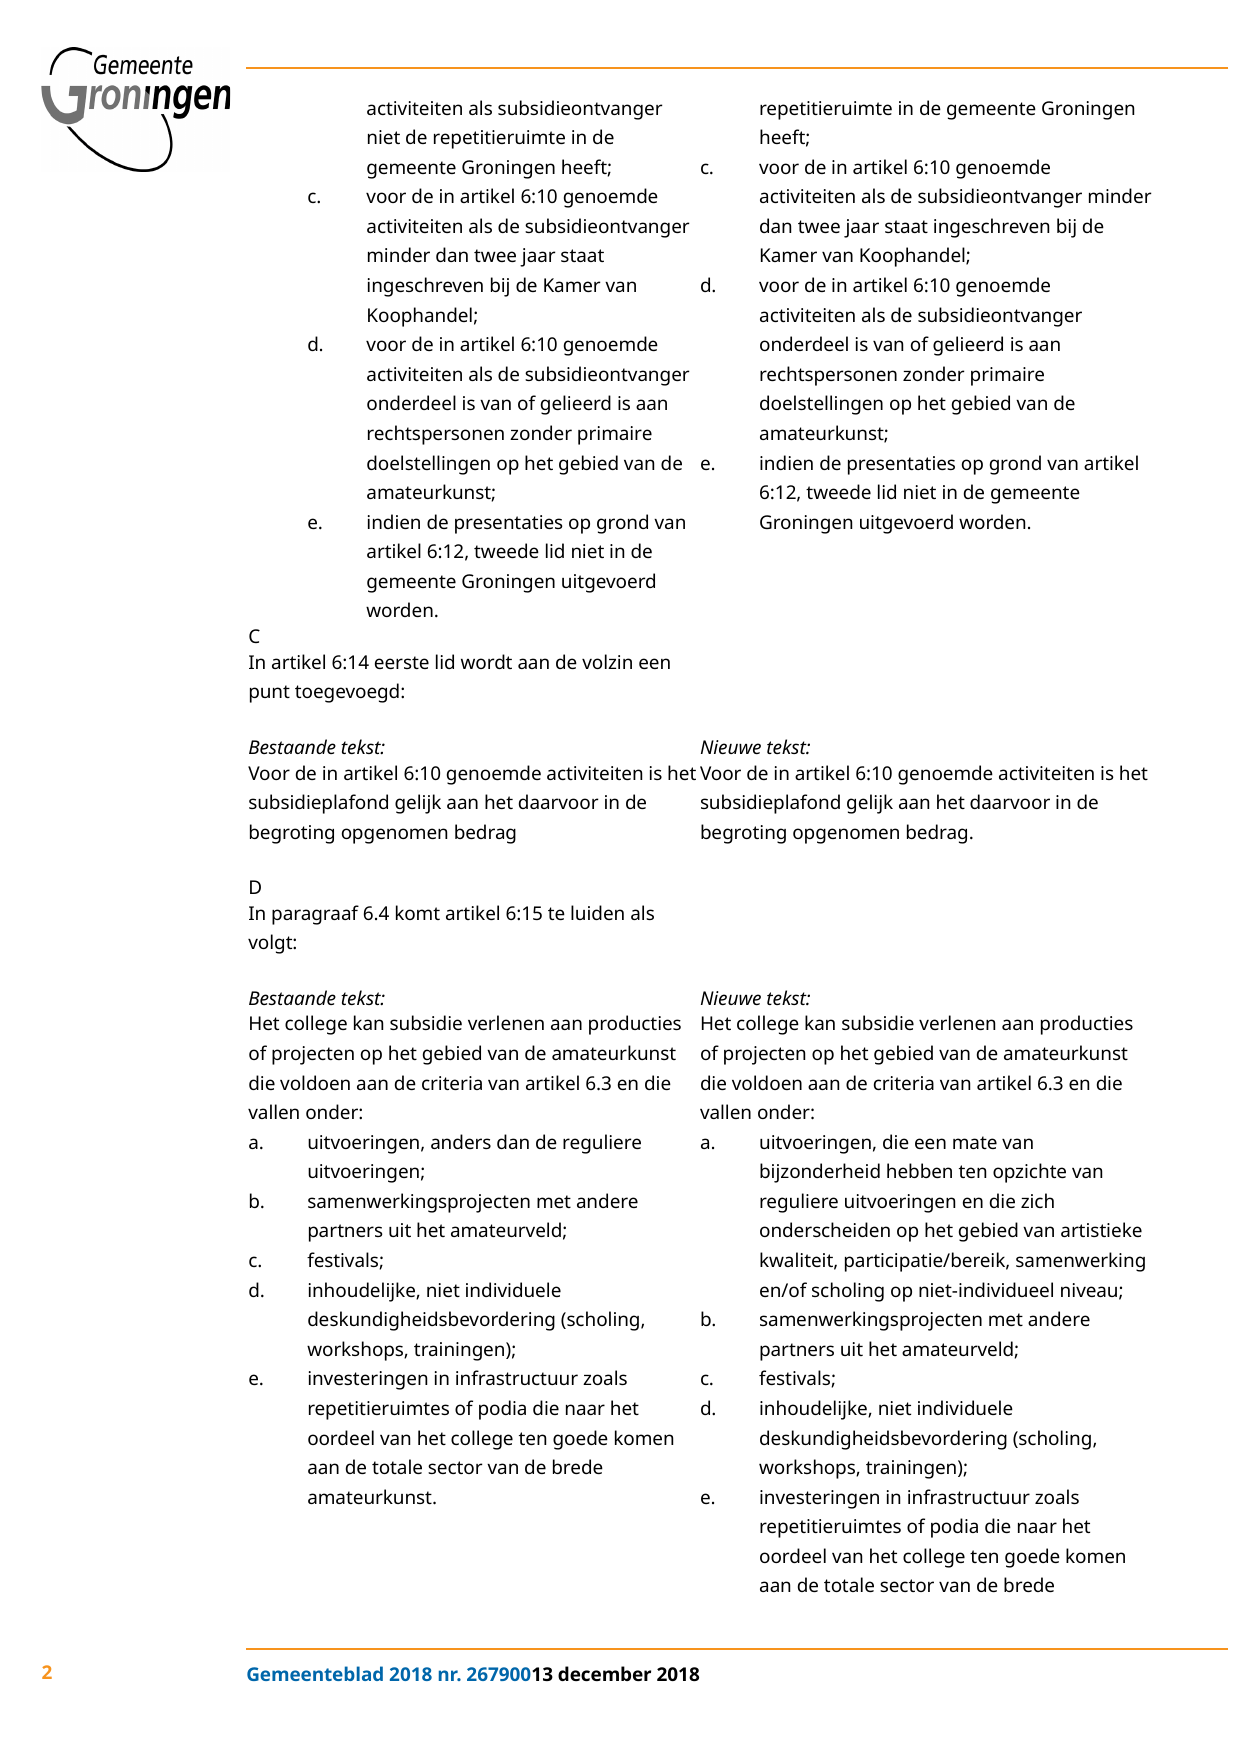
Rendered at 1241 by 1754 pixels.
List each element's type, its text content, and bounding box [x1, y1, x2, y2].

table_cell [700, 900, 1152, 985]
table_cell Voor de in artikel 6:10 genoemde activiteiten is het subsidieplafond gelijk aan het daarvoor in de begroting opgenomen bedrag [248, 760, 700, 874]
table_cell [700, 649, 1152, 734]
table_cell Het college kan subsidie verlenen aan producties of projecten op het gebied van de amateurkunst die voldoen aan de criteria van artikel 6.3 en die vallen onder: uitvoeringen, anders dan de reguliere uitvoeringen; samenwerkingsprojecten met andere partners uit het amateurveld; festivals; inhoudelijke, niet individuele deskundigheidsbevordering (scholing, workshops, trainingen); investeringen in infrastructuur zoals repetitieruimtes of podia die naar het oordeel van het college ten goede komen aan de totale sector van de brede amateurkunst. [248, 1011, 700, 1598]
table_cell Bestaande tekst: [248, 985, 700, 1011]
table_cell C [248, 624, 700, 649]
table_cell Bestaande tekst: [248, 734, 700, 760]
table_cell activiteiten als subsidieontvanger niet de repetitieruimte in de gemeente Groningen heeft; voor de in artikel 6:10 genoemde activiteiten als de subsidieontvanger minder dan twee jaar staat ingeschreven bij de Kamer van Koophandel; voor de in artikel 6:10 genoemde activiteiten als de subsidieontvanger onderdeel is van of gelieerd is aan rechtspersonen zonder primaire doelstellingen op het gebied van de amateurkunst; indien de presentaties op grond van artikel 6:12, tweede lid niet in de gemeente Groningen uitgevoerd worden. [248, 95, 700, 623]
table_cell [700, 874, 1152, 900]
picture [41, 47, 231, 172]
table_cell [700, 624, 1152, 649]
table_cell In artikel 6:14 eerste lid wordt aan de volzin een punt toegevoegd: [248, 649, 700, 734]
table_cell In paragraaf 6.4 komt artikel 6:15 te luiden als volgt: [248, 900, 700, 985]
table_cell Voor de in artikel 6:10 genoemde activiteiten is het subsidieplafond gelijk aan het daarvoor in de begroting opgenomen bedrag. [700, 760, 1152, 874]
table_cell D [248, 874, 700, 900]
table_cell repetitieruimte in de gemeente Groningen heeft; voor de in artikel 6:10 genoemde activiteiten als de subsidieontvanger minder dan twee jaar staat ingeschreven bij de Kamer van Koophandel; voor de in artikel 6:10 genoemde activiteiten als de subsidieontvanger onderdeel is van of gelieerd is aan rechtspersonen zonder primaire doelstellingen op het gebied van de amateurkunst; indien de presentaties op grond van artikel 6:12, tweede lid niet in de gemeente Groningen uitgevoerd worden. [700, 95, 1152, 623]
table_cell Nieuwe tekst: [700, 734, 1152, 760]
table_cell Nieuwe tekst: [700, 985, 1152, 1011]
table_cell Het college kan subsidie verlenen aan producties of projecten op het gebied van de amateurkunst die voldoen aan de criteria van artikel 6.3 en die vallen onder: uitvoeringen, die een mate van bijzonderheid hebben ten opzichte van reguliere uitvoeringen en die zich onderscheiden op het gebied van artistieke kwaliteit, participatie/bereik, samenwerking en/of scholing op niet-individueel niveau; samenwerkingsprojecten met andere partners uit het amateurveld; festivals; inhoudelijke, niet individuele deskundigheidsbevordering (scholing, workshops, trainingen); investeringen in infrastructuur zoals repetitieruimtes of podia die naar het oordeel van het college ten goede komen aan de totale sector van de brede [700, 1011, 1152, 1598]
